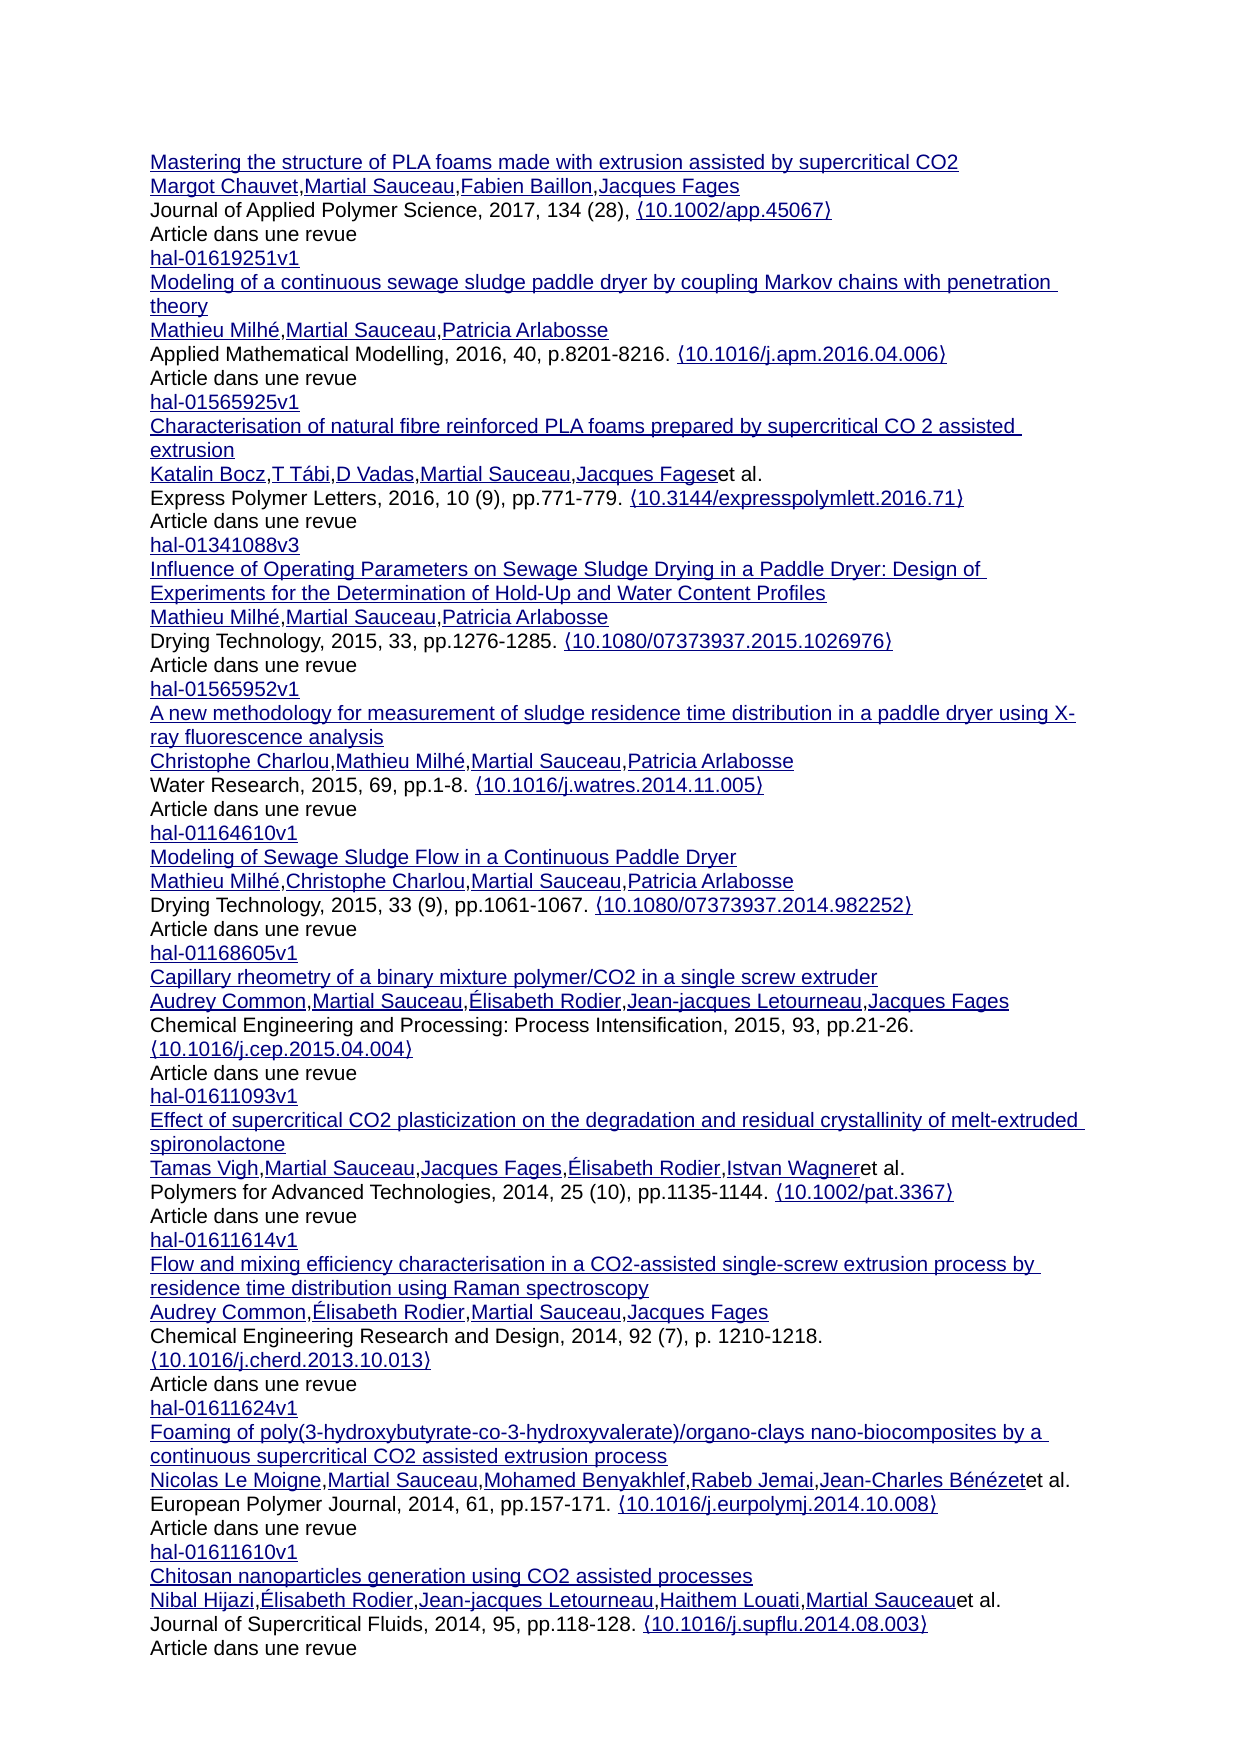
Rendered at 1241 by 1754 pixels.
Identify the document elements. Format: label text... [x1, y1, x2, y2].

table_cell Modeling of a continuous sewage sludge paddle dryer by coupling Markov chains with penetration theory Mathieu Milhé,Martial Sauceau,Patricia Arlabosse Applied Mathematical Modelling, 2016, 40, p.8201-8216. ⟨10.1016/j.apm.2016.04.006⟩ Article dans une revue hal-01565925v1 [150, 270, 1090, 413]
table_cell Modeling of Sewage Sludge Flow in a Continuous Paddle Dryer Mathieu Milhé,Christophe Charlou,Martial Sauceau,Patricia Arlabosse Drying Technology, 2015, 33 (9), pp.1061-1067. ⟨10.1080/07373937.2014.982252⟩ Article dans une revue hal-01168605v1 [150, 845, 1090, 964]
table_cell Influence of Operating Parameters on Sewage Sludge Drying in a Paddle Dryer: Design of Experiments for the Determination of Hold-Up and Water Content Profiles Mathieu Milhé,Martial Sauceau,Patricia Arlabosse Drying Technology, 2015, 33, pp.1276-1285. ⟨10.1080/07373937.2015.1026976⟩ Article dans une revue hal-01565952v1 [150, 557, 1090, 701]
table_cell Capillary rheometry of a binary mixture polymer/CO2 in a single screw extruder Audrey Common,Martial Sauceau,Élisabeth Rodier,Jean‐jacques Letourneau,Jacques Fages Chemical Engineering and Processing: Process Intensification, 2015, 93, pp.21-26. ⟨10.1016/j.cep.2015.04.004⟩ Article dans une revue hal-01611093v1 [150, 965, 1090, 1108]
table_cell Foaming of poly(3-hydroxybutyrate-co-3-hydroxyvalerate)/organo-clays nano-biocomposites by a continuous supercritical CO2 assisted extrusion process Nicolas Le Moigne,Martial Sauceau,Mohamed Benyakhlef,Rabeb Jemai,Jean-Charles Bénézetet al. European Polymer Journal, 2014, 61, pp.157-171. ⟨10.1016/j.eurpolymj.2014.10.008⟩ Article dans une revue hal-01611610v1 [150, 1420, 1090, 1563]
table_cell Mastering the structure of PLA foams made with extrusion assisted by supercritical CO2 Margot Chauvet,Martial Sauceau,Fabien Baillon,Jacques Fages Journal of Applied Polymer Science, 2017, 134 (28), ⟨10.1002/app.45067⟩ Article dans une revue hal-01619251v1 [150, 150, 1090, 270]
table_cell Effect of supercritical CO2 plasticization on the degradation and residual crystallinity of melt-extruded spironolactone Tamas Vigh,Martial Sauceau,Jacques Fages,Élisabeth Rodier,Istvan Wagneret al. Polymers for Advanced Technologies, 2014, 25 (10), pp.1135-1144. ⟨10.1002/pat.3367⟩ Article dans une revue hal-01611614v1 [150, 1108, 1090, 1252]
table_cell Chitosan nanoparticles generation using CO2 assisted processes Nibal Hijazi,Élisabeth Rodier,Jean‐jacques Letourneau,Haithem Louati,Martial Sauceauet al. Journal of Supercritical Fluids, 2014, 95, pp.118-128. ⟨10.1016/j.supflu.2014.08.003⟩ Article dans une revue [150, 1564, 1090, 1659]
table_cell Flow and mixing efficiency characterisation in a CO2-assisted single-screw extrusion process by residence time distribution using Raman spectroscopy Audrey Common,Élisabeth Rodier,Martial Sauceau,Jacques Fages Chemical Engineering Research and Design, 2014, 92 (7), p. 1210-1218. ⟨10.1016/j.cherd.2013.10.013⟩ Article dans une revue hal-01611624v1 [150, 1252, 1090, 1420]
table_cell A new methodology for measurement of sludge residence time distribution in a paddle dryer using X-ray fluorescence analysis Christophe Charlou,Mathieu Milhé,Martial Sauceau,Patricia Arlabosse Water Research, 2015, 69, pp.1-8. ⟨10.1016/j.watres.2014.11.005⟩ Article dans une revue hal-01164610v1 [150, 701, 1090, 845]
table_cell Characterisation of natural fibre reinforced PLA foams prepared by supercritical CO 2 assisted extrusion Katalin Bocz,T Tábi,D Vadas,Martial Sauceau,Jacques Fageset al. Express Polymer Letters, 2016, 10 (9), pp.771-779. ⟨10.3144/expresspolymlett.2016.71⟩ Article dans une revue hal-01341088v3 [150, 414, 1090, 557]
